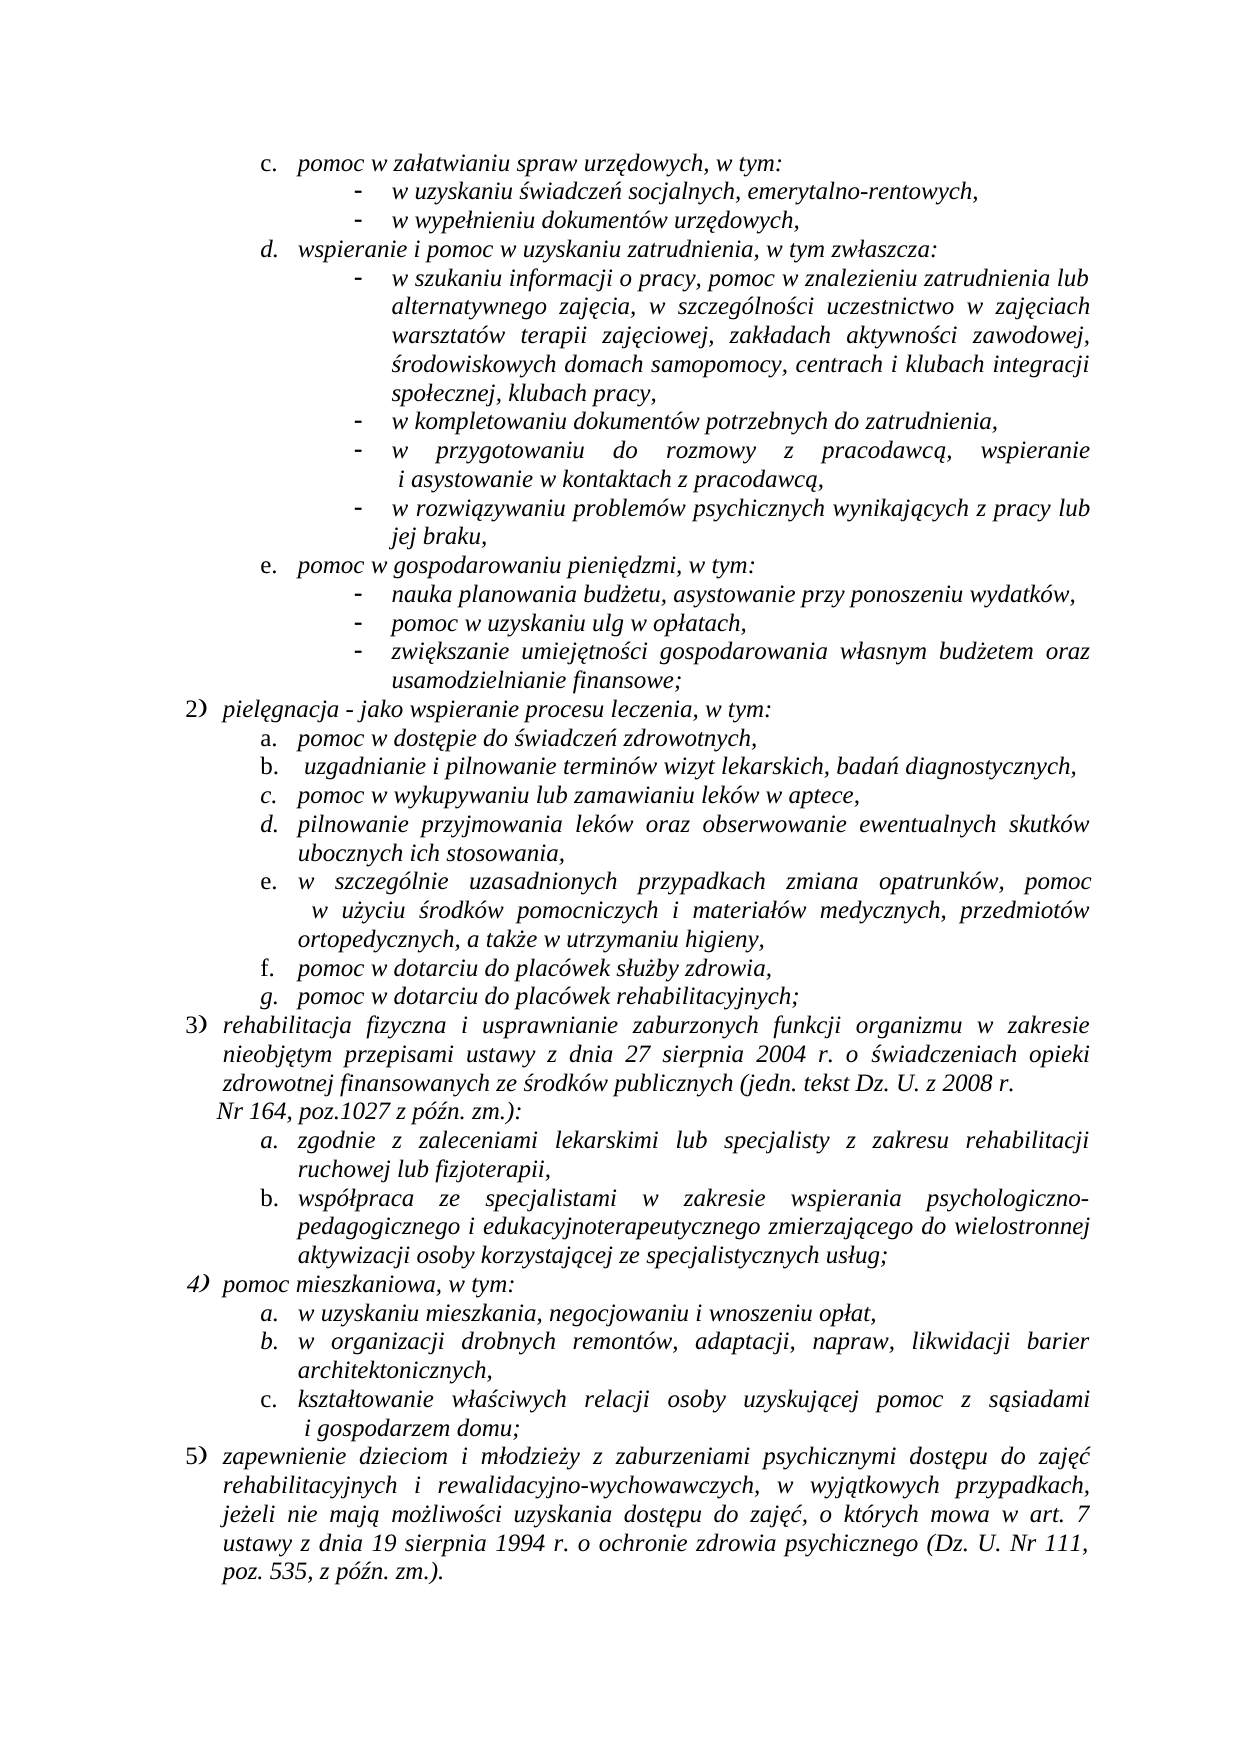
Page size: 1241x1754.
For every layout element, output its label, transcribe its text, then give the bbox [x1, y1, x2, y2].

list w uzyskaniu mieszkania, negocjowaniu i wnoszeniu opłat, [260, 1298, 1092, 1326]
list w rozwiązywaniu problemów psychicznych wynikających z pracy lub jej braku, [354, 493, 1092, 550]
list wspieranie i pomoc w uzyskaniu zatrudnienia, w tym zwłaszcza: [260, 234, 1092, 263]
list nauka planowania budżetu, asystowanie przy ponoszeniu wydatków, [354, 579, 1092, 608]
list w szukaniu informacji o pracy, pomoc w znalezieniu zatrudnienia lub alternatywnego zajęcia, w szczególności uczestnictwo w zajęciach warsztatów terapii zajęciowej, zakładach aktywności zawodowej, środowiskowych domach samopomocy, centrach i klubach integracji społecznej, klubach pracy, [354, 263, 1092, 406]
list w przygotowaniu do rozmowy z pracodawcą, wspieranie i asystowanie w kontaktach z pracodawcą, [354, 435, 1092, 493]
list pomoc w gospodarowaniu pieniędzmi, w tym: [260, 550, 1092, 579]
list zwiększanie umiejętności gospodarowania własnym budżetem oraz usamodzielnianie finansowe; [354, 636, 1092, 694]
list pomoc mieszkaniowa, w tym: [185, 1269, 1092, 1298]
list pomoc w dostępie do świadczeń zdrowotnych, [260, 723, 1092, 751]
list zapewnienie dzieciom i młodzieży z zaburzeniami psychicznymi dostępu do zajęć rehabilitacyjnych i rewalidacyjno-wychowawczych, w wyjątkowych przypadkach, jeżeli nie mają możliwości uzyskania dostępu do zajęć, o których mowa w art. 7 ustawy z dnia 19 sierpnia 1994 r. o ochronie zdrowia psychicznego (Dz. U. Nr 111, poz. 535, z późn. zm.). [185, 1441, 1092, 1585]
list rehabilitacja fizyczna i usprawnianie zaburzonych funkcji organizmu w zakresie nieobjętym przepisami ustawy z dnia 27 sierpnia 2004 r. o świadczeniach opieki zdrowotnej finansowanych ze środków publicznych (jedn. tekst Dz. U. z 2008 r. [185, 1010, 1092, 1096]
list w organizacji drobnych remontów, adaptacji, napraw, likwidacji barier architektonicznych, [260, 1326, 1092, 1384]
list kształtowanie właściwych relacji osoby uzyskującej pomoc z sąsiadami i gospodarzem domu; [260, 1384, 1092, 1441]
list pomoc w załatwianiu spraw urzędowych, w tym: [260, 148, 1092, 176]
list pilnowanie przyjmowania leków oraz obserwowanie ewentualnych skutków ubocznych ich stosowania, [260, 809, 1092, 866]
list zgodnie z zaleceniami lekarskimi lub specjalisty z zakresu rehabilitacji ruchowej lub fizjoterapii, [260, 1125, 1092, 1183]
list uzgadnianie i pilnowanie terminów wizyt lekarskich, badań diagnostycznych, [260, 751, 1092, 780]
list pomoc w dotarciu do placówek rehabilitacyjnych; [260, 981, 1092, 1010]
list współpraca ze specjalistami w zakresie wspierania psychologiczno-pedagogicznego i edukacyjnoterapeutycznego zmierzającego do wielostronnej aktywizacji osoby korzystającej ze specjalistycznych usług; [260, 1183, 1092, 1269]
list w kompletowaniu dokumentów potrzebnych do zatrudnienia, [354, 406, 1092, 435]
list pomoc w dotarciu do placówek służby zdrowia, [260, 953, 1092, 981]
list w uzyskaniu świadczeń socjalnych, emerytalno-rentowych, [354, 176, 1092, 205]
list pielęgnacja - jako wspieranie procesu leczenia, w tym: [185, 694, 1092, 723]
list w szczególnie uzasadnionych przypadkach zmiana opatrunków, pomoc w użyciu środków pomocniczych i materiałów medycznych, przedmiotów ortopedycznych, a także w utrzymaniu higieny, [260, 866, 1092, 953]
list pomoc w uzyskaniu ulg w opłatach, [354, 608, 1092, 636]
text Nr 164, poz.1027 z późn. zm.): [185, 1096, 1092, 1125]
list pomoc w wykupywaniu lub zamawianiu leków w aptece, [260, 780, 1092, 809]
list w wypełnieniu dokumentów urzędowych, [354, 205, 1092, 234]
